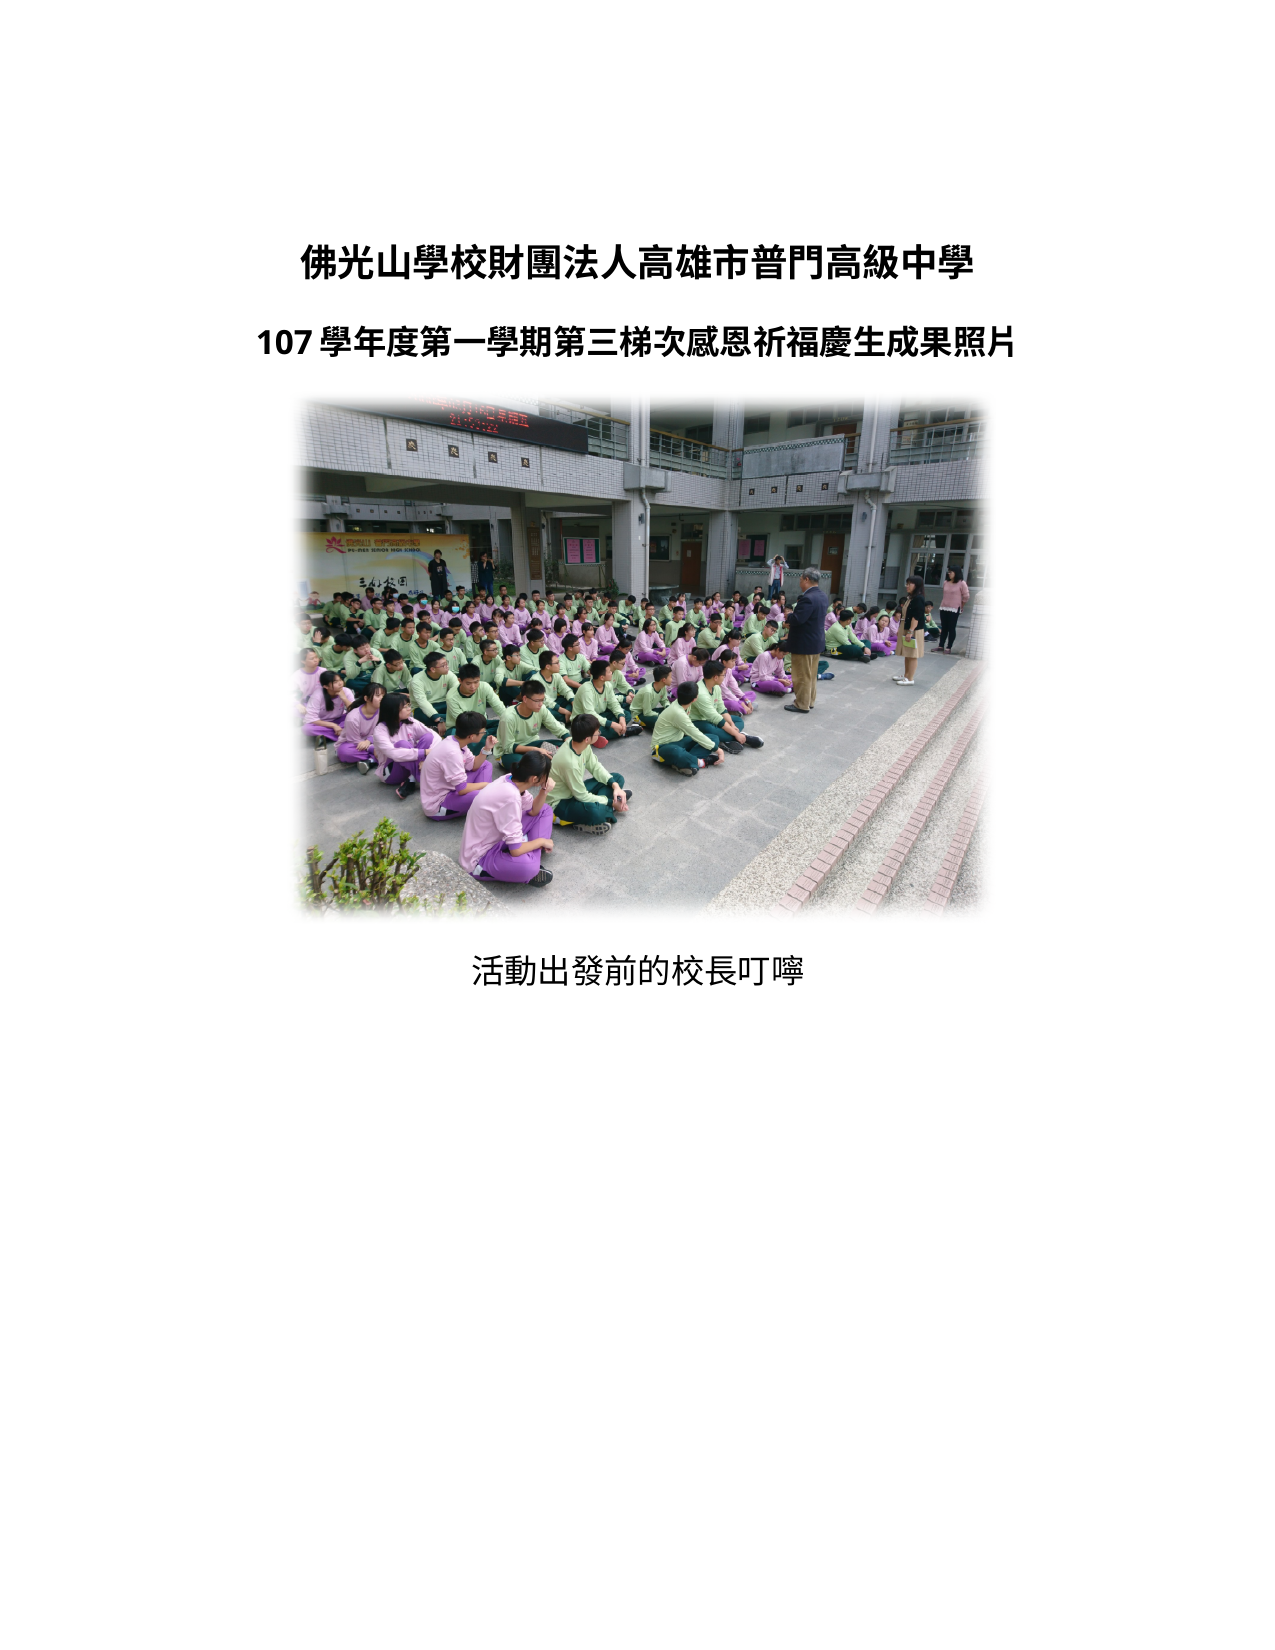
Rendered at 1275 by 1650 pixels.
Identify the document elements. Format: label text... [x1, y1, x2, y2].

text 佛光山學校財團法人高雄市普門高級中學 [135, 232, 1140, 287]
picture [317, 421, 967, 895]
text 107學年度第一學期第三梯次感恩祈福慶生成果照片 [135, 316, 1140, 364]
text 活動出發前的校長叮嚀 [135, 944, 1140, 993]
